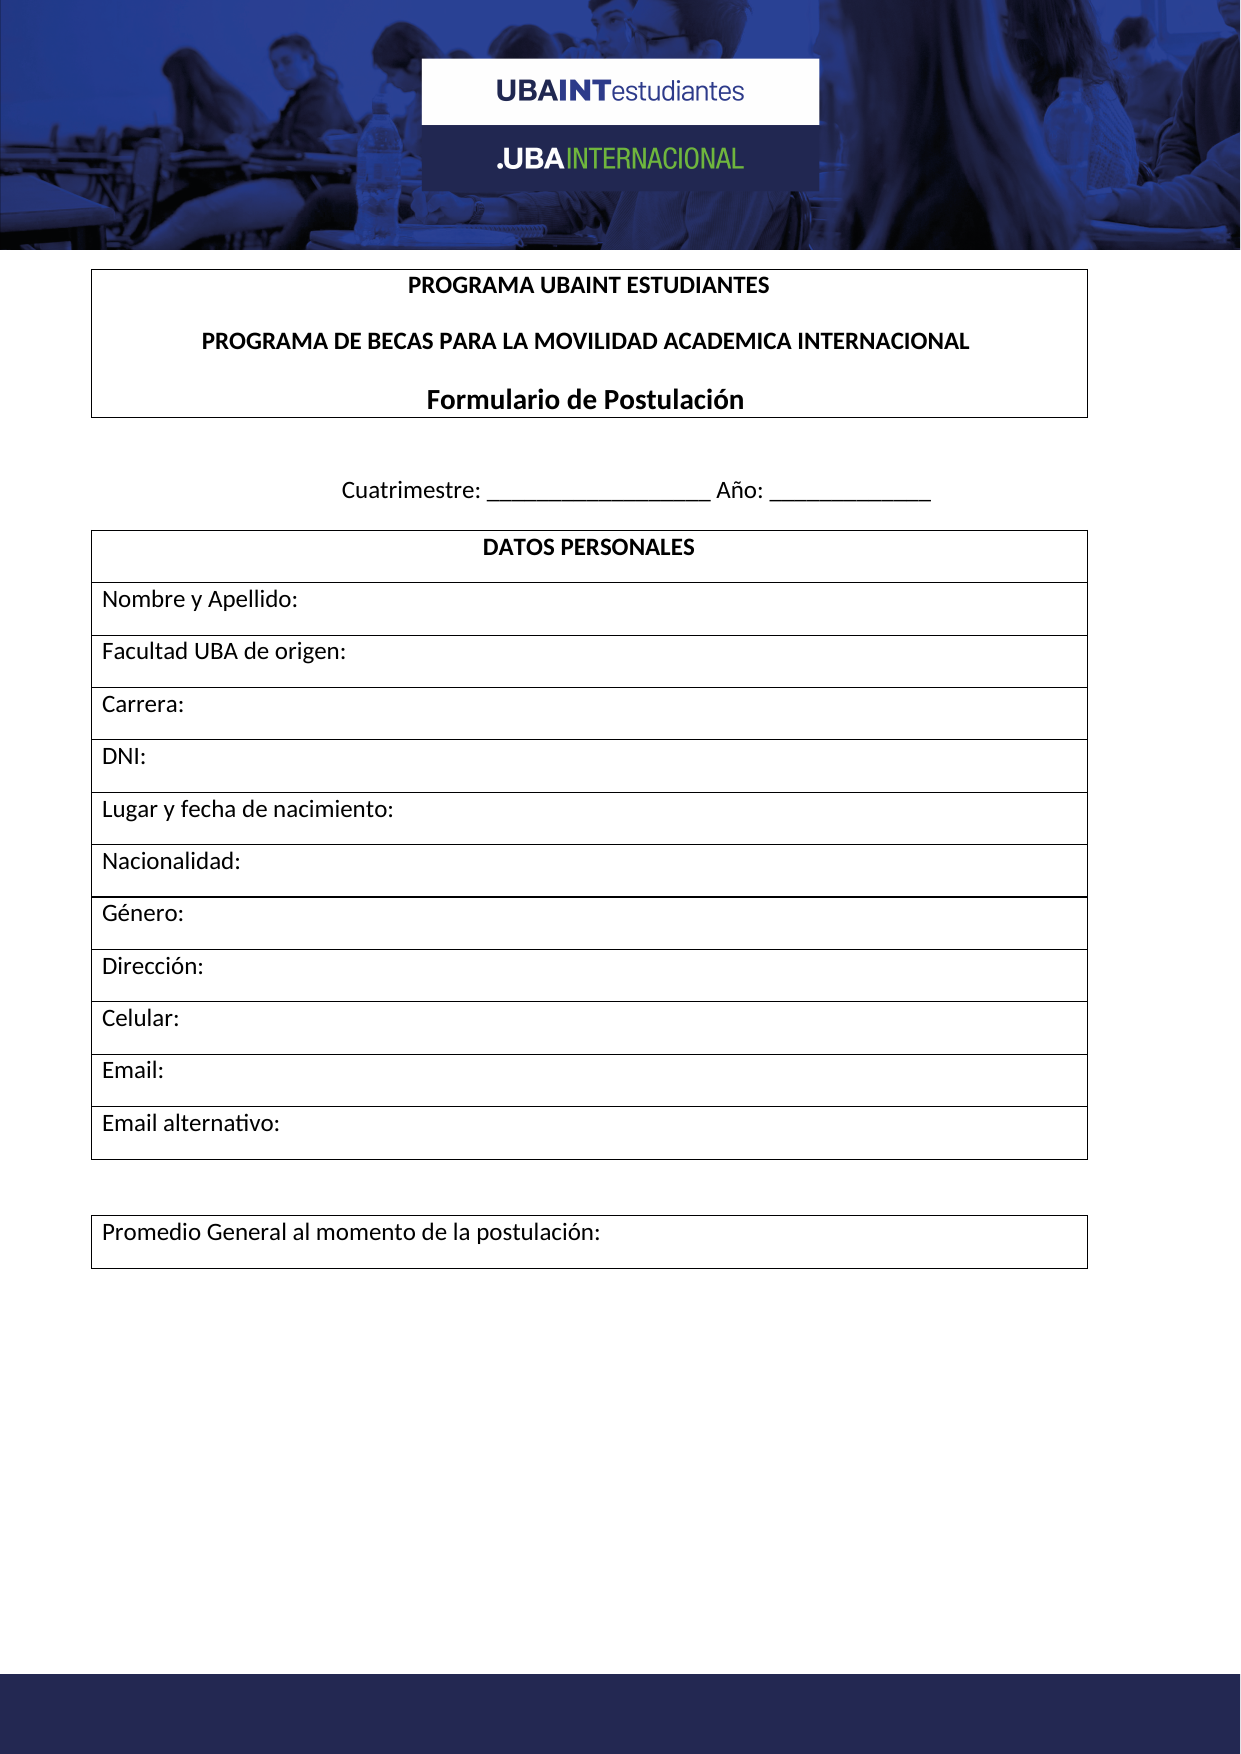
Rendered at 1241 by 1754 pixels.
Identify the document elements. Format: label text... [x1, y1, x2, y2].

table_cell Facultad UBA de origen: [92, 636, 1087, 687]
table_cell Género: [92, 898, 1087, 949]
table_cell Email: [92, 1055, 1087, 1106]
table_cell Carrera: [92, 688, 1087, 739]
table_cell Email alternativo: [92, 1107, 1087, 1158]
picture [0, 0, 1241, 250]
table_cell Nombre y Apellido: [92, 583, 1087, 634]
table_header PROGRAMA UBAINT ESTUDIANTES PROGRAMA DE BECAS PARA LA MOVILIDAD ACADEMICA INTERNACIONAL Formulario de Postulación [92, 270, 1087, 417]
table_header Promedio General al momento de la postulación: [92, 1216, 1087, 1268]
text Cuatrimestre: __________________ Año: _____________ [86, 474, 1188, 504]
table_cell Nacionalidad: [92, 845, 1087, 896]
picture [0, 1674, 1241, 1754]
table_cell DNI: [92, 740, 1087, 792]
table_cell Lugar y fecha de nacimiento: [92, 793, 1087, 844]
table_cell Dirección: [92, 950, 1087, 1001]
table_header DATOS PERSONALES [92, 531, 1087, 582]
table_cell Celular: [92, 1002, 1087, 1054]
